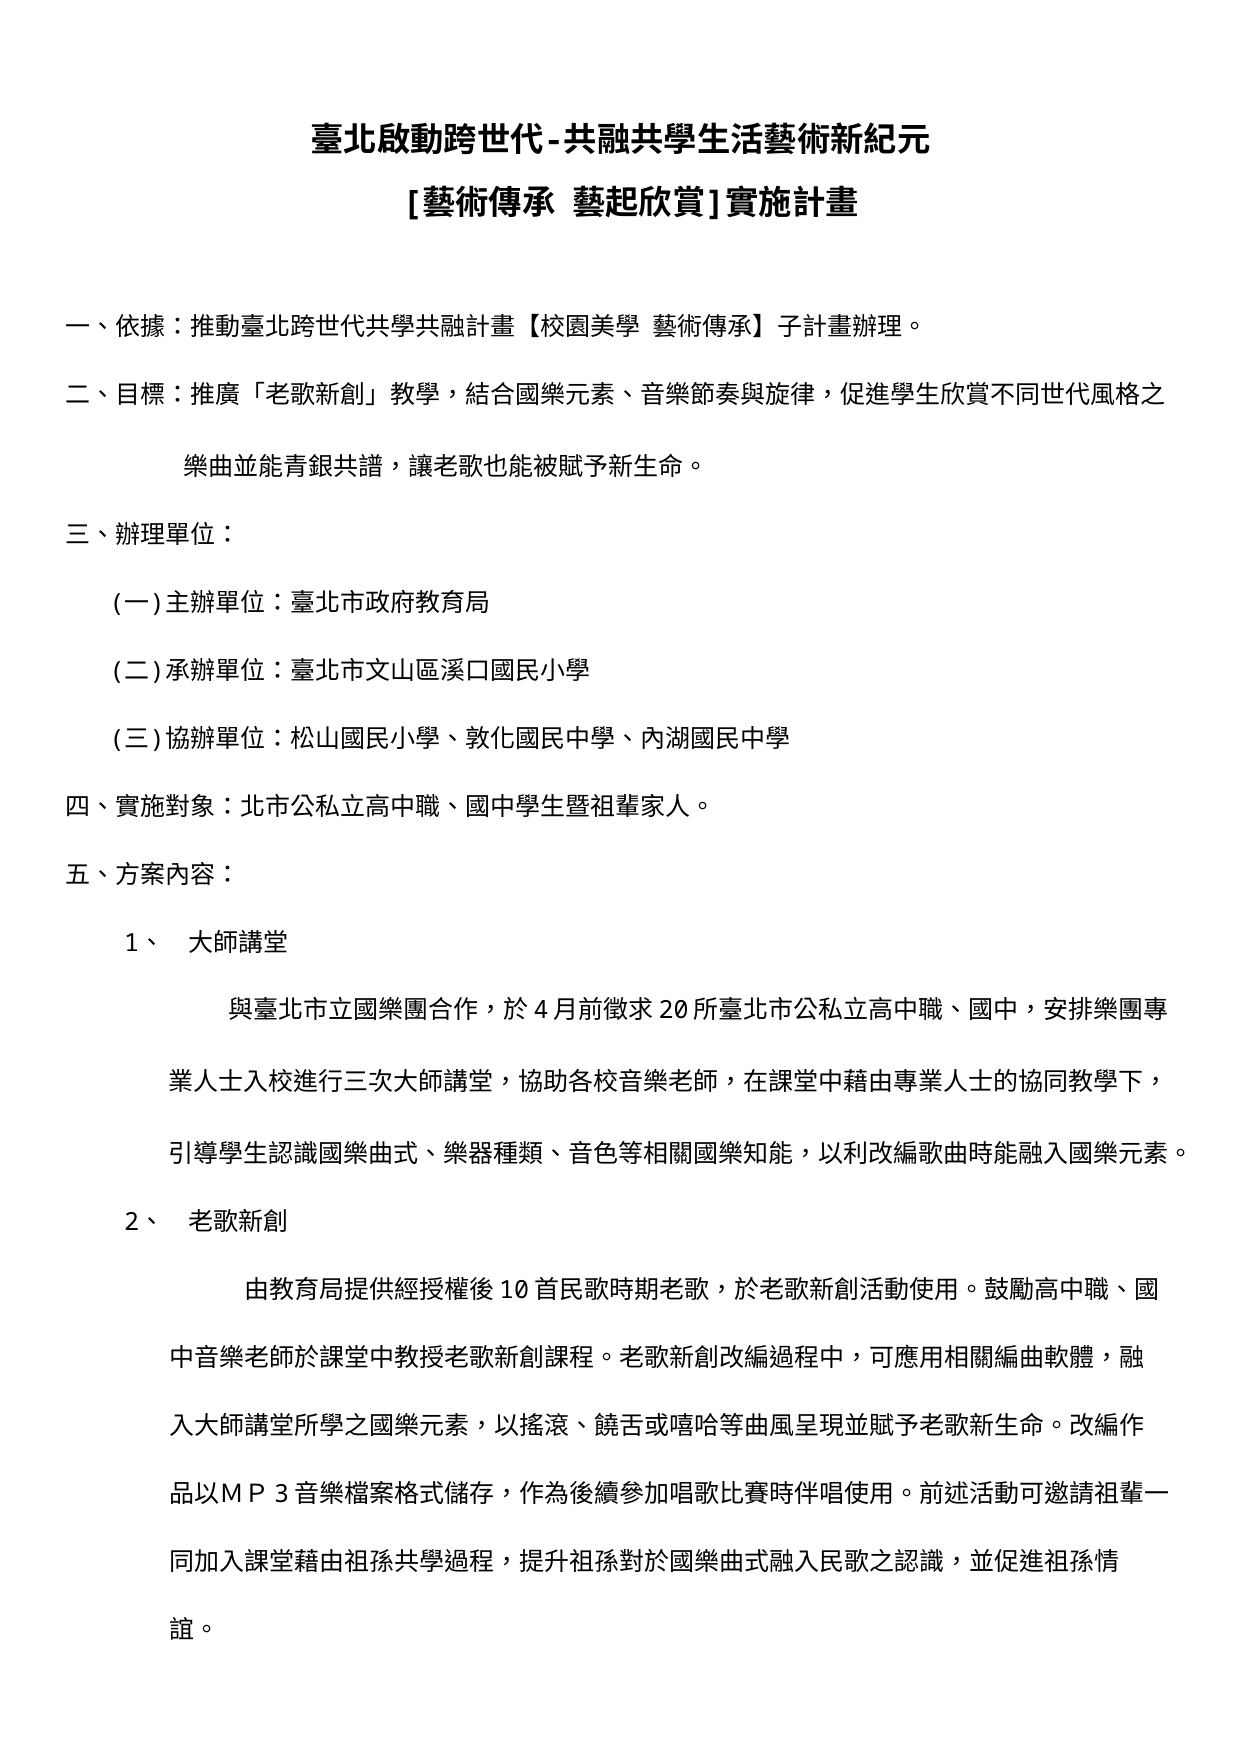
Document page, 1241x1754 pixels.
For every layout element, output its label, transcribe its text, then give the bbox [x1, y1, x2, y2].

text 1、 大師講堂 [124, 898, 1175, 961]
text 品以ＭＰ3音樂檔案格式儲存，作為後續參加唱歌比賽時伴唱使用。前述活動可邀請祖輩一 [124, 1450, 1175, 1512]
text 一、依據：推動臺北跨世代共學共融計畫【校園美學 藝術傳承】子計畫辦理。 [65, 283, 1175, 346]
text 中音樂老師於課堂中教授老歌新創課程。老歌新創改編過程中，可應用相關編曲軟體，融 [124, 1314, 1175, 1376]
text (二) 承辦單位：臺北市文山區溪口國民小學 [65, 627, 1175, 689]
text 2、 老歌新創 [124, 1178, 1175, 1241]
text 二、目標：推廣「老歌新創」教學，結合國樂元素、音樂節奏與旋律，促進學生欣賞不同世代風格之樂曲並能青銀共譜，讓老歌也能被賦予新生命。 [65, 351, 1175, 486]
text 四、實施對象：北市公私立高中職、國中學生暨祖輩家人。 [65, 763, 1175, 825]
text 五、方案內容： [65, 831, 1175, 893]
text 臺北啟動跨世代-共融共學生活藝術新紀元 [65, 96, 1175, 158]
text [藝術傳承 藝起欣賞]實施計畫 [65, 158, 1175, 221]
text 誼。 [124, 1586, 1175, 1648]
text 同加入課堂藉由祖孫共學過程，提升祖孫對於國樂曲式融入民歌之認識，並促進祖孫情 [124, 1518, 1175, 1580]
text (一) 主辦單位：臺北市政府教育局 [65, 559, 1175, 621]
text 入大師講堂所學之國樂元素，以搖滾、饒舌或嘻哈等曲風呈現並賦予老歌新生命。改編作 [124, 1382, 1175, 1444]
text 與臺北市立國樂團合作，於4月前徵求20所臺北市公私立高中職、國中，安排樂團專業人士入校進行三次大師講堂，協助各校音樂老師，在課堂中藉由專業人士的協同教學下，引導學生認識國樂曲式、樂器種類、音色等相關國樂知能，以利改編歌曲時能融入國樂元素。 [168, 966, 1175, 1173]
text (三) 協辦單位：松山國民小學、敦化國民中學、內湖國民中學 [65, 695, 1175, 757]
text 三、辦理單位： [65, 491, 1175, 553]
text 由教育局提供經授權後10首民歌時期老歌，於老歌新創活動使用。鼓勵高中職、國 [124, 1246, 1175, 1308]
